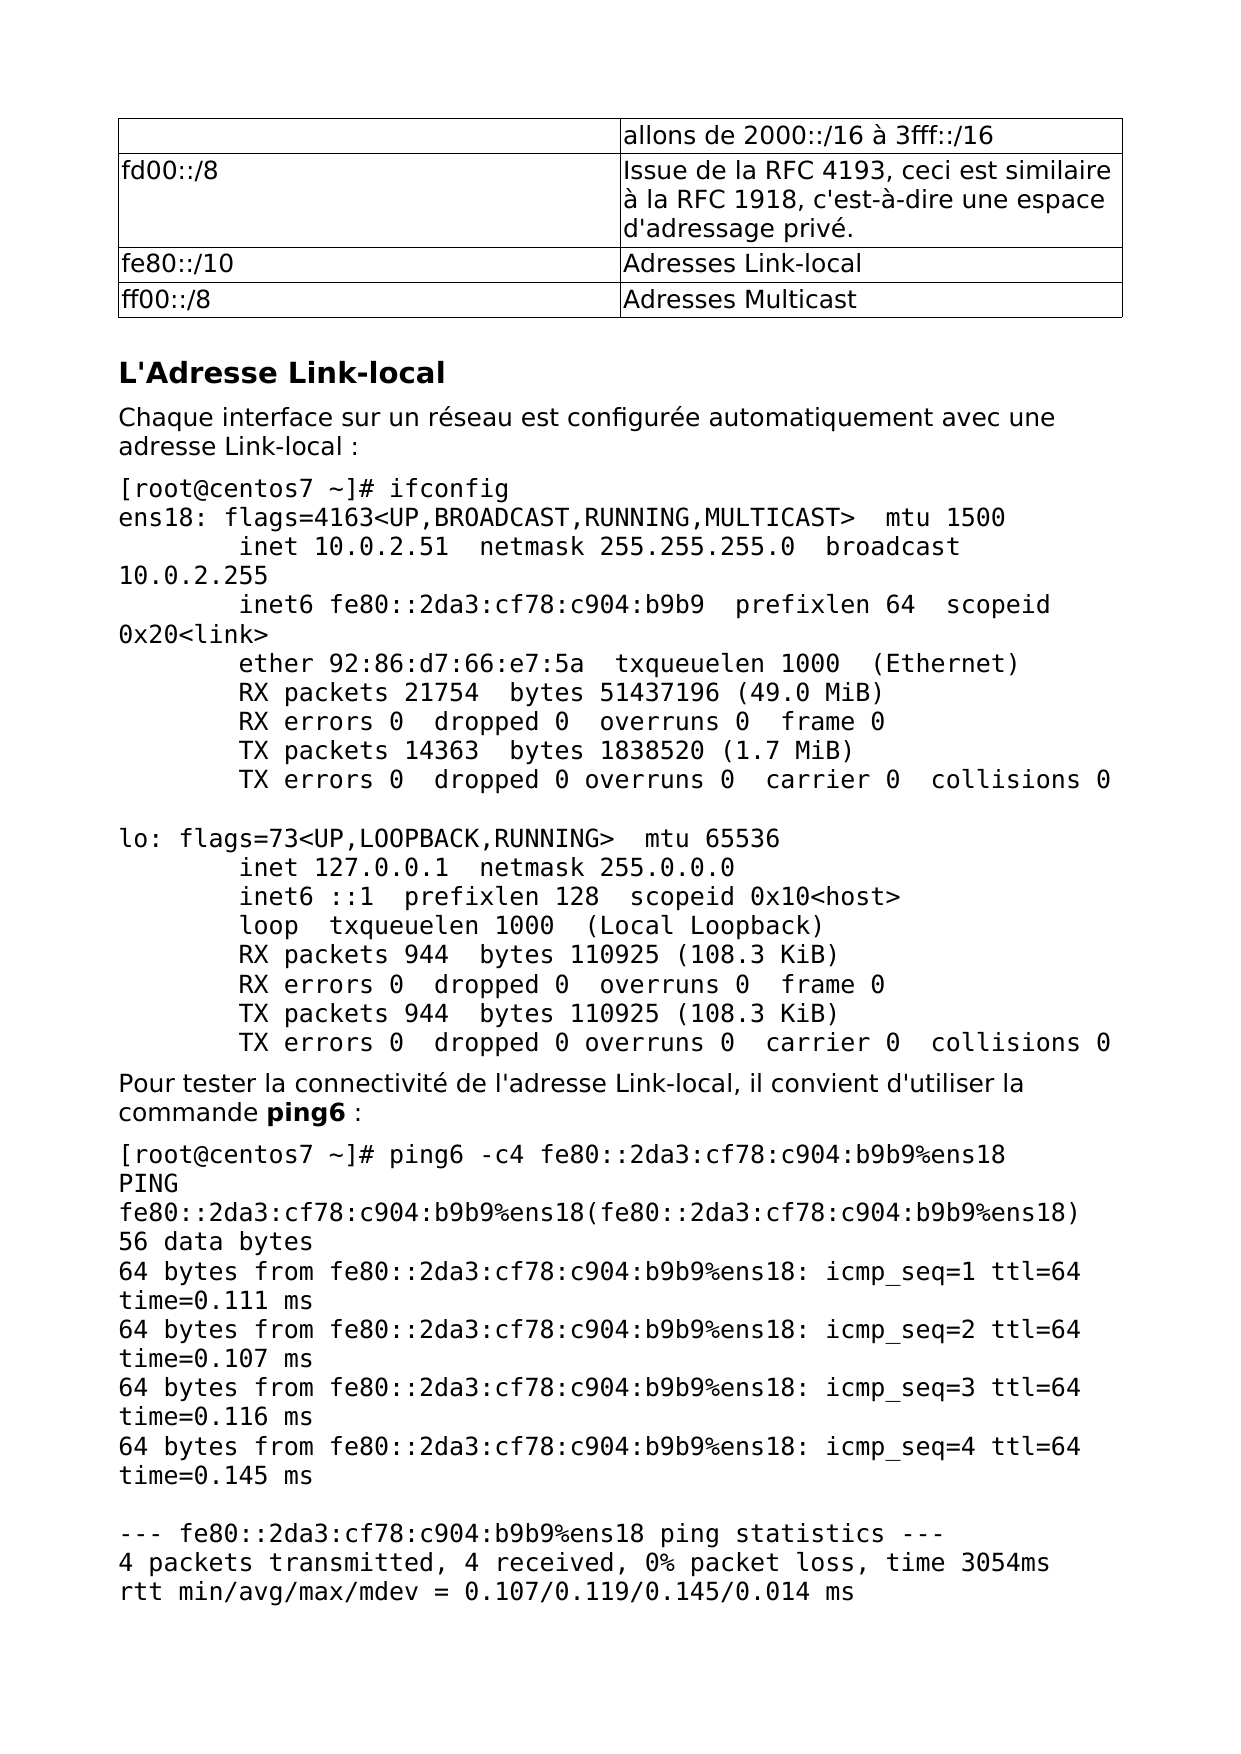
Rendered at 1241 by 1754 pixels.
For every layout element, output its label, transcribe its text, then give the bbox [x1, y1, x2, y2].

text [root@centos7 ~]# ping6 -c4 fe80::2da3:cf78:c904:b9b9%ens18 PING fe80::2da3:cf78:c904:b9b9%ens18(fe80::2da3:cf78:c904:b9b9%ens18) 56 data bytes 64 bytes from fe80::2da3:cf78:c904:b9b9%ens18: icmp_seq=1 ttl=64 time=0.111 ms 64 bytes from fe80::2da3:cf78:c904:b9b9%ens18: icmp_seq=2 ttl=64 time=0.107 ms 64 bytes from fe80::2da3:cf78:c904:b9b9%ens18: icmp_seq=3 ttl=64 time=0.116 ms 64 bytes from fe80::2da3:cf78:c904:b9b9%ens18: icmp_seq=4 ttl=64 time=0.145 ms --- fe80::2da3:cf78:c904:b9b9%ens18 ping statistics --- 4 packets transmitted, 4 received, 0% packet loss, time 3054ms rtt min/avg/max/mdev = 0.107/0.119/0.145/0.014 ms [118, 1140, 1122, 1607]
text [root@centos7 ~]# ifconfig ens18: flags=4163<UP,BROADCAST,RUNNING,MULTICAST> mtu 1500 inet 10.0.2.51 netmask 255.255.255.0 broadcast 10.0.2.255 inet6 fe80::2da3:cf78:c904:b9b9 prefixlen 64 scopeid 0x20<link> ether 92:86:d7:66:e7:5a txqueuelen 1000 (Ethernet) RX packets 21754 bytes 51437196 (49.0 MiB) RX errors 0 dropped 0 overruns 0 frame 0 TX packets 14363 bytes 1838520 (1.7 MiB) TX errors 0 dropped 0 overruns 0 carrier 0 collisions 0 lo: flags=73<UP,LOOPBACK,RUNNING> mtu 65536 inet 127.0.0.1 netmask 255.0.0.0 inet6 ::1 prefixlen 128 scopeid 0x10<host> loop txqueuelen 1000 (Local Loopback) RX packets 944 bytes 110925 (108.3 KiB) RX errors 0 dropped 0 overruns 0 frame 0 TX packets 944 bytes 110925 (108.3 KiB) TX errors 0 dropped 0 overruns 0 carrier 0 collisions 0 [118, 474, 1122, 1057]
table_cell ff00::/8 [119, 283, 620, 317]
text Chaque interface sur un réseau est configurée automatiquement avec une adresse Link-local : [118, 403, 1122, 462]
subtitle L'Adresse Link-local [118, 357, 1122, 391]
table_cell Issue de la RFC 4193, ceci est similaire à la RFC 1918, c'est-à-dire une espace d'adressage privé. [621, 154, 1122, 247]
table_cell Adresses Multicast [621, 283, 1122, 317]
table_cell [119, 119, 620, 153]
table_cell fe80::/10 [119, 248, 620, 282]
text Pour tester la connectivité de l'adresse Link-local, il convient d'utiliser la commande ping6 : [118, 1069, 1122, 1127]
table_cell Adresses Link-local [621, 248, 1122, 282]
table_cell fd00::/8 [119, 154, 620, 247]
table_cell allons de 2000::/16 à 3fff::/16 [621, 119, 1122, 153]
